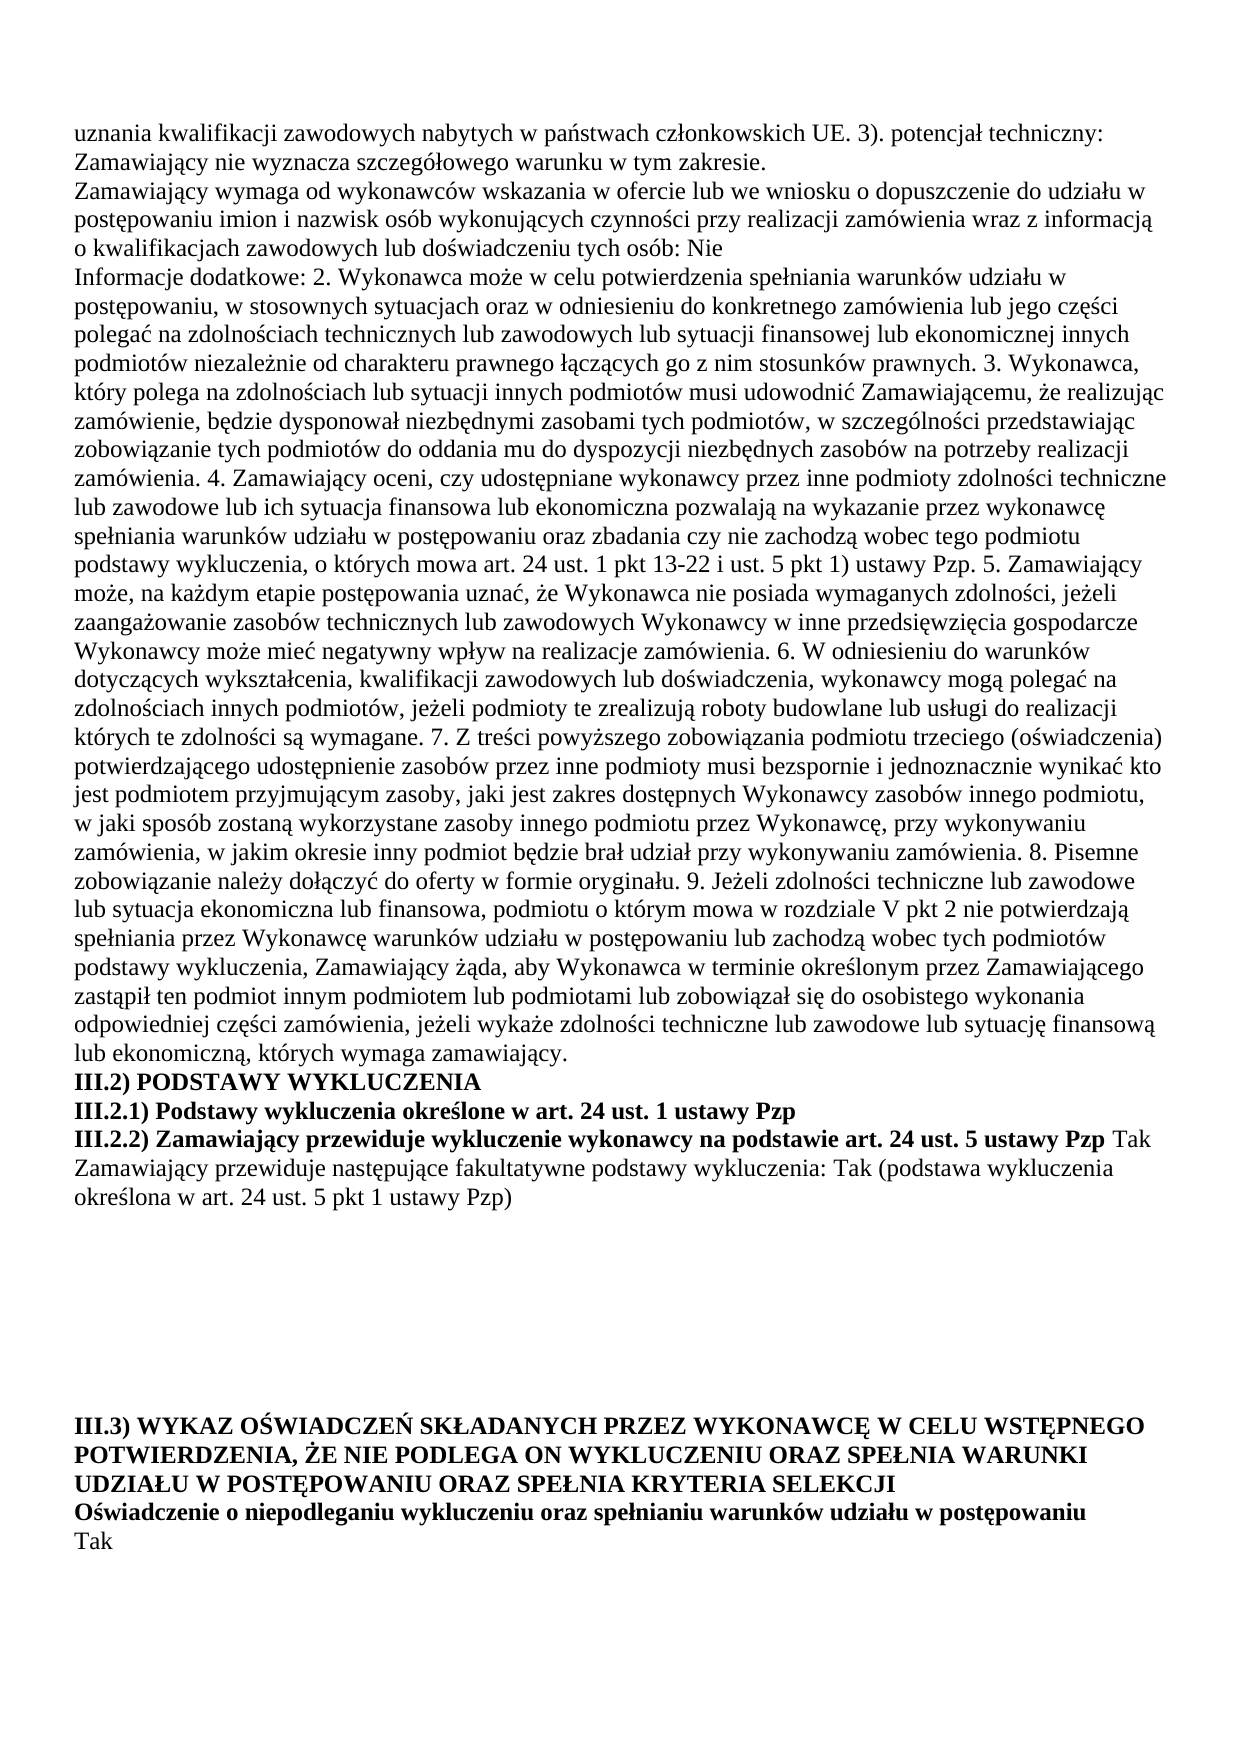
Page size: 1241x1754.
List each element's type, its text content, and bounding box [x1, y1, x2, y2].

text uznania kwalifikacji zawodowych nabytych w państwach członkowskich UE. 3). potencjał techniczny: Zamawiający nie wyznacza szczegółowego warunku w tym zakresie. Zamawiający wymaga od wykonawców wskazania w ofercie lub we wniosku o dopuszczenie do udziału w postępowaniu imion i nazwisk osób wykonujących czynności przy realizacji zamówienia wraz z informacją o kwalifikacjach zawodowych lub doświadczeniu tych osób: Nie Informacje dodatkowe: 2. Wykonawca może w celu potwierdzenia spełniania warunków udziału w postępowaniu, w stosownych sytuacjach oraz w odniesieniu do konkretnego zamówienia lub jego części polegać na zdolnościach technicznych lub zawodowych lub sytuacji finansowej lub ekonomicznej innych podmiotów niezależnie od charakteru prawnego łączących go z nim stosunków prawnych. 3. Wykonawca, który polega na zdolnościach lub sytuacji innych podmiotów musi udowodnić Zamawiającemu, że realizując zamówienie, będzie dysponował niezbędnymi zasobami tych podmiotów, w szczególności przedstawiając zobowiązanie tych podmiotów do oddania mu do dyspozycji niezbędnych zasobów na potrzeby realizacji zamówienia. 4. Zamawiający oceni, czy udostępniane wykonawcy przez inne podmioty zdolności techniczne lub zawodowe lub ich sytuacja finansowa lub ekonomiczna pozwalają na wykazanie przez wykonawcę spełniania warunków udziału w postępowaniu oraz zbadania czy nie zachodzą wobec tego podmiotu podstawy wykluczenia, o których mowa art. 24 ust. 1 pkt 13-22 i ust. 5 pkt 1) ustawy Pzp. 5. Zamawiający może, na każdym etapie postępowania uznać, że Wykonawca nie posiada wymaganych zdolności, jeżeli zaangażowanie zasobów technicznych lub zawodowych Wykonawcy w inne przedsięwzięcia gospodarcze Wykonawcy może mieć negatywny wpływ na realizacje zamówienia. 6. W odniesieniu do warunków dotyczących wykształcenia, kwalifikacji zawodowych lub doświadczenia, wykonawcy mogą polegać na zdolnościach innych podmiotów, jeżeli podmioty te zrealizują roboty budowlane lub usługi do realizacji których te zdolności są wymagane. 7. Z treści powyższego zobowiązania podmiotu trzeciego (oświadczenia) potwierdzającego udostępnienie zasobów przez inne podmioty musi bezspornie i jednoznacznie wynikać kto jest podmiotem przyjmującym zasoby, jaki jest zakres dostępnych Wykonawcy zasobów innego podmiotu, w jaki sposób zostaną wykorzystane zasoby innego podmiotu przez Wykonawcę, przy wykonywaniu zamówienia, w jakim okresie inny podmiot będzie brał udział przy wykonywaniu zamówienia. 8. Pisemne zobowiązanie należy dołączyć do oferty w formie oryginału. 9. Jeżeli zdolności techniczne lub zawodowe lub sytuacja ekonomiczna lub finansowa, podmiotu o którym mowa w rozdziale V pkt 2 nie potwierdzają spełniania przez Wykonawcę warunków udziału w postępowaniu lub zachodzą wobec tych podmiotów podstawy wykluczenia, Zamawiający żąda, aby Wykonawca w terminie określonym przez Zamawiającego zastąpił ten podmiot innym podmiotem lub podmiotami lub zobowiązał się do osobistego wykonania odpowiedniej części zamówienia, jeżeli wykaże zdolności techniczne lub zawodowe lub sytuację finansową lub ekonomiczną, których wymaga zamawiający. [74, 118, 1167, 1067]
text III.2) PODSTAWY WYKLUCZENIA [74, 1067, 1167, 1096]
text Oświadczenie o niepodleganiu wykluczeniu oraz spełnianiu warunków udziału w postępowaniu Tak [74, 1497, 1167, 1555]
text III.3) WYKAZ OŚWIADCZEŃ SKŁADANYCH PRZEZ WYKONAWCĘ W CELU WSTĘPNEGO POTWIERDZENIA, ŻE NIE PODLEGA ON WYKLUCZENIU ORAZ SPEŁNIA WARUNKI UDZIAŁU W POSTĘPOWANIU ORAZ SPEŁNIA KRYTERIA SELEKCJI [74, 1411, 1167, 1497]
text III.2.1) Podstawy wykluczenia określone w art. 24 ust. 1 ustawy Pzp III.2.2) Zamawiający przewiduje wykluczenie wykonawcy na podstawie art. 24 ust. 5 ustawy Pzp Tak Zamawiający przewiduje następujące fakultatywne podstawy wykluczenia: Tak (podstawa wykluczenia określona w art. 24 ust. 5 pkt 1 ustawy Pzp) [74, 1096, 1167, 1411]
